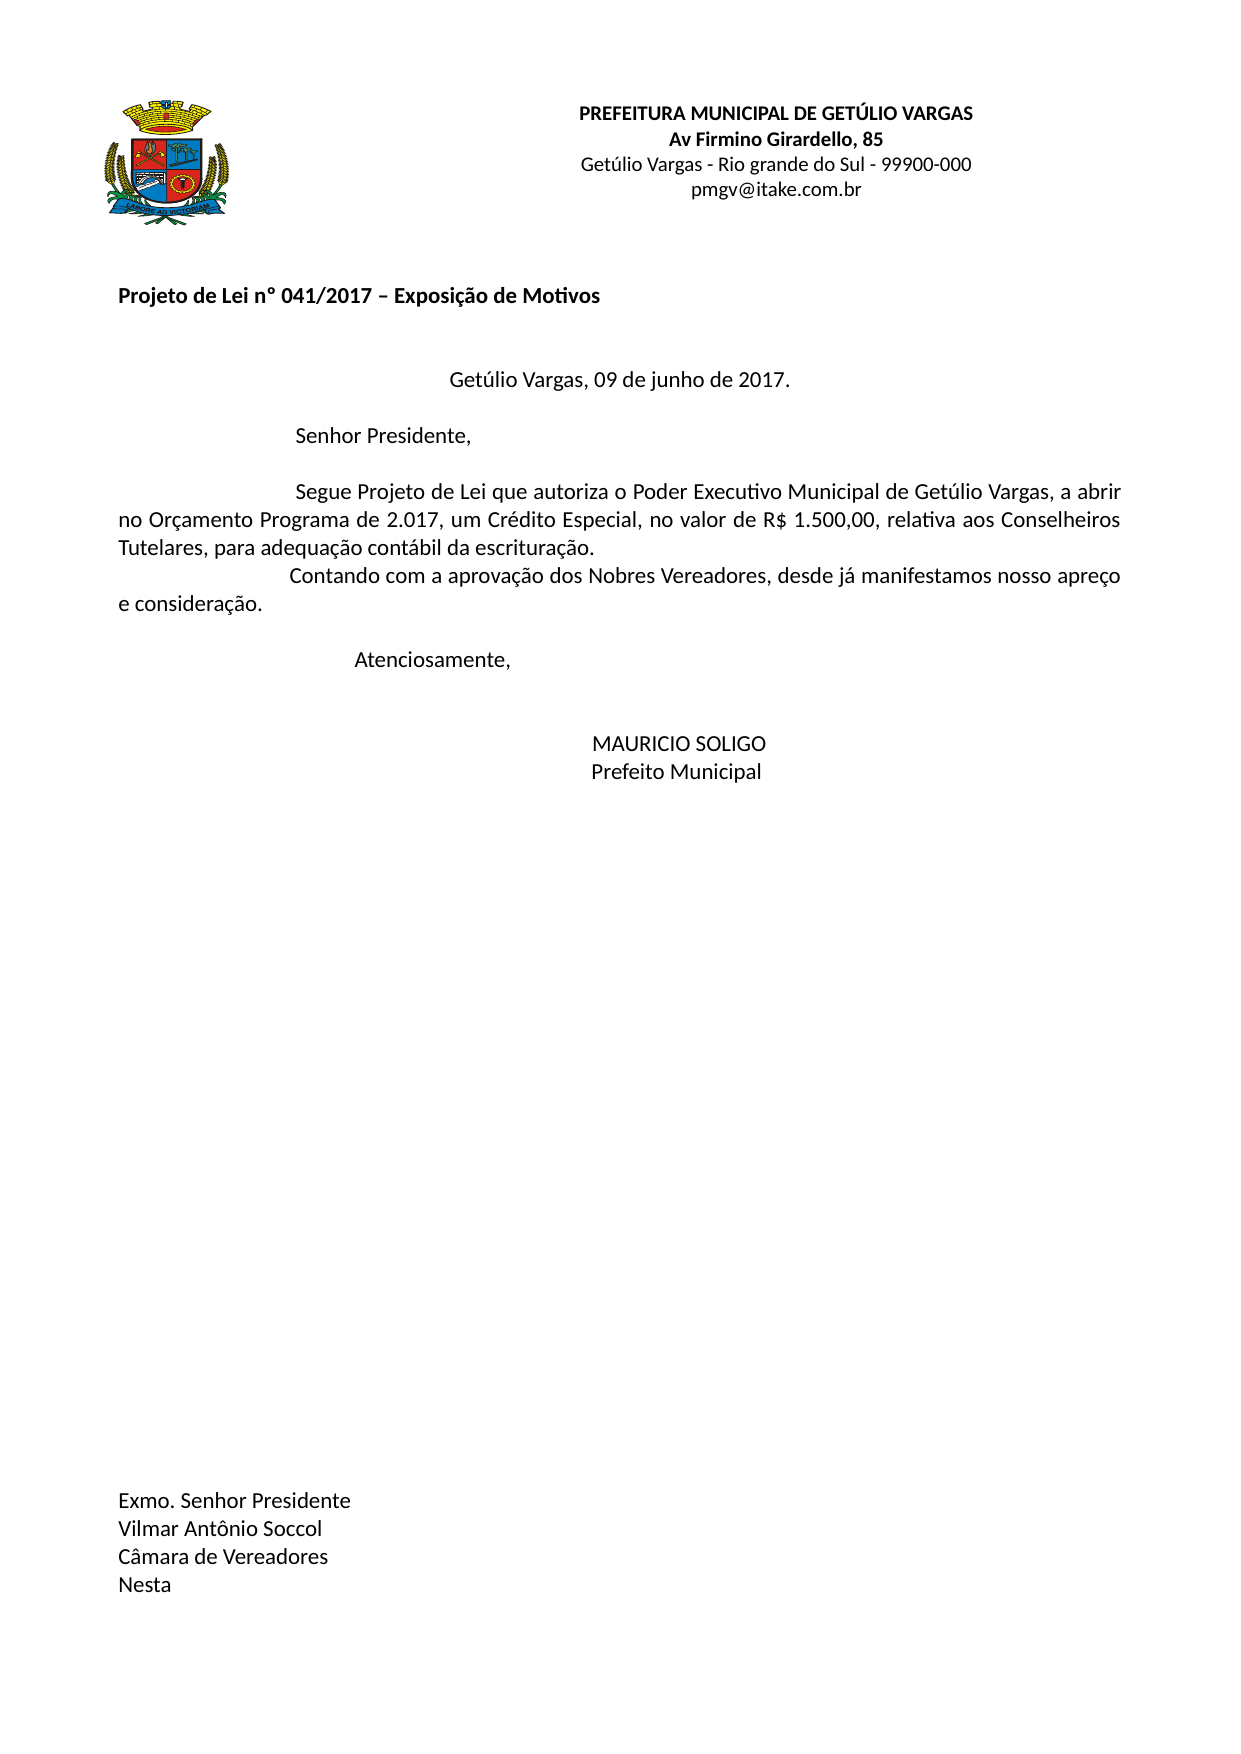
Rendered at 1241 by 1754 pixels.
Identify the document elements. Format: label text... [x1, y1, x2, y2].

text Projeto de Lei nº 041/2017 – Exposição de Motivos [118, 281, 1122, 309]
text Vilmar Antônio Soccol [118, 1514, 1122, 1542]
text MAURICIO SOLIGO [118, 729, 1122, 757]
text Segue Projeto de Lei que autoriza o Poder Executivo Municipal de Getúlio Vargas, a abrir no Orçamento Programa de 2.017, um Crédito Especial, no valor de R$ 1.500,00, relativa aos Conselheiros Tutelares, para adequação contábil da escrituração. [118, 477, 1122, 561]
text Contando com a aprovação dos Nobres Vereadores, desde já manifestamos nosso apreço e consideração. [118, 561, 1122, 617]
text Getúlio Vargas, 09 de junho de 2017. [118, 365, 1122, 393]
text Nesta [118, 1570, 1122, 1598]
text Senhor Presidente, [118, 421, 1122, 449]
text Prefeito Municipal [118, 757, 1122, 785]
text Atenciosamente, [177, 645, 1122, 673]
text Câmara de Vereadores [118, 1542, 1122, 1570]
text Exmo. Senhor Presidente [118, 1486, 1122, 1514]
